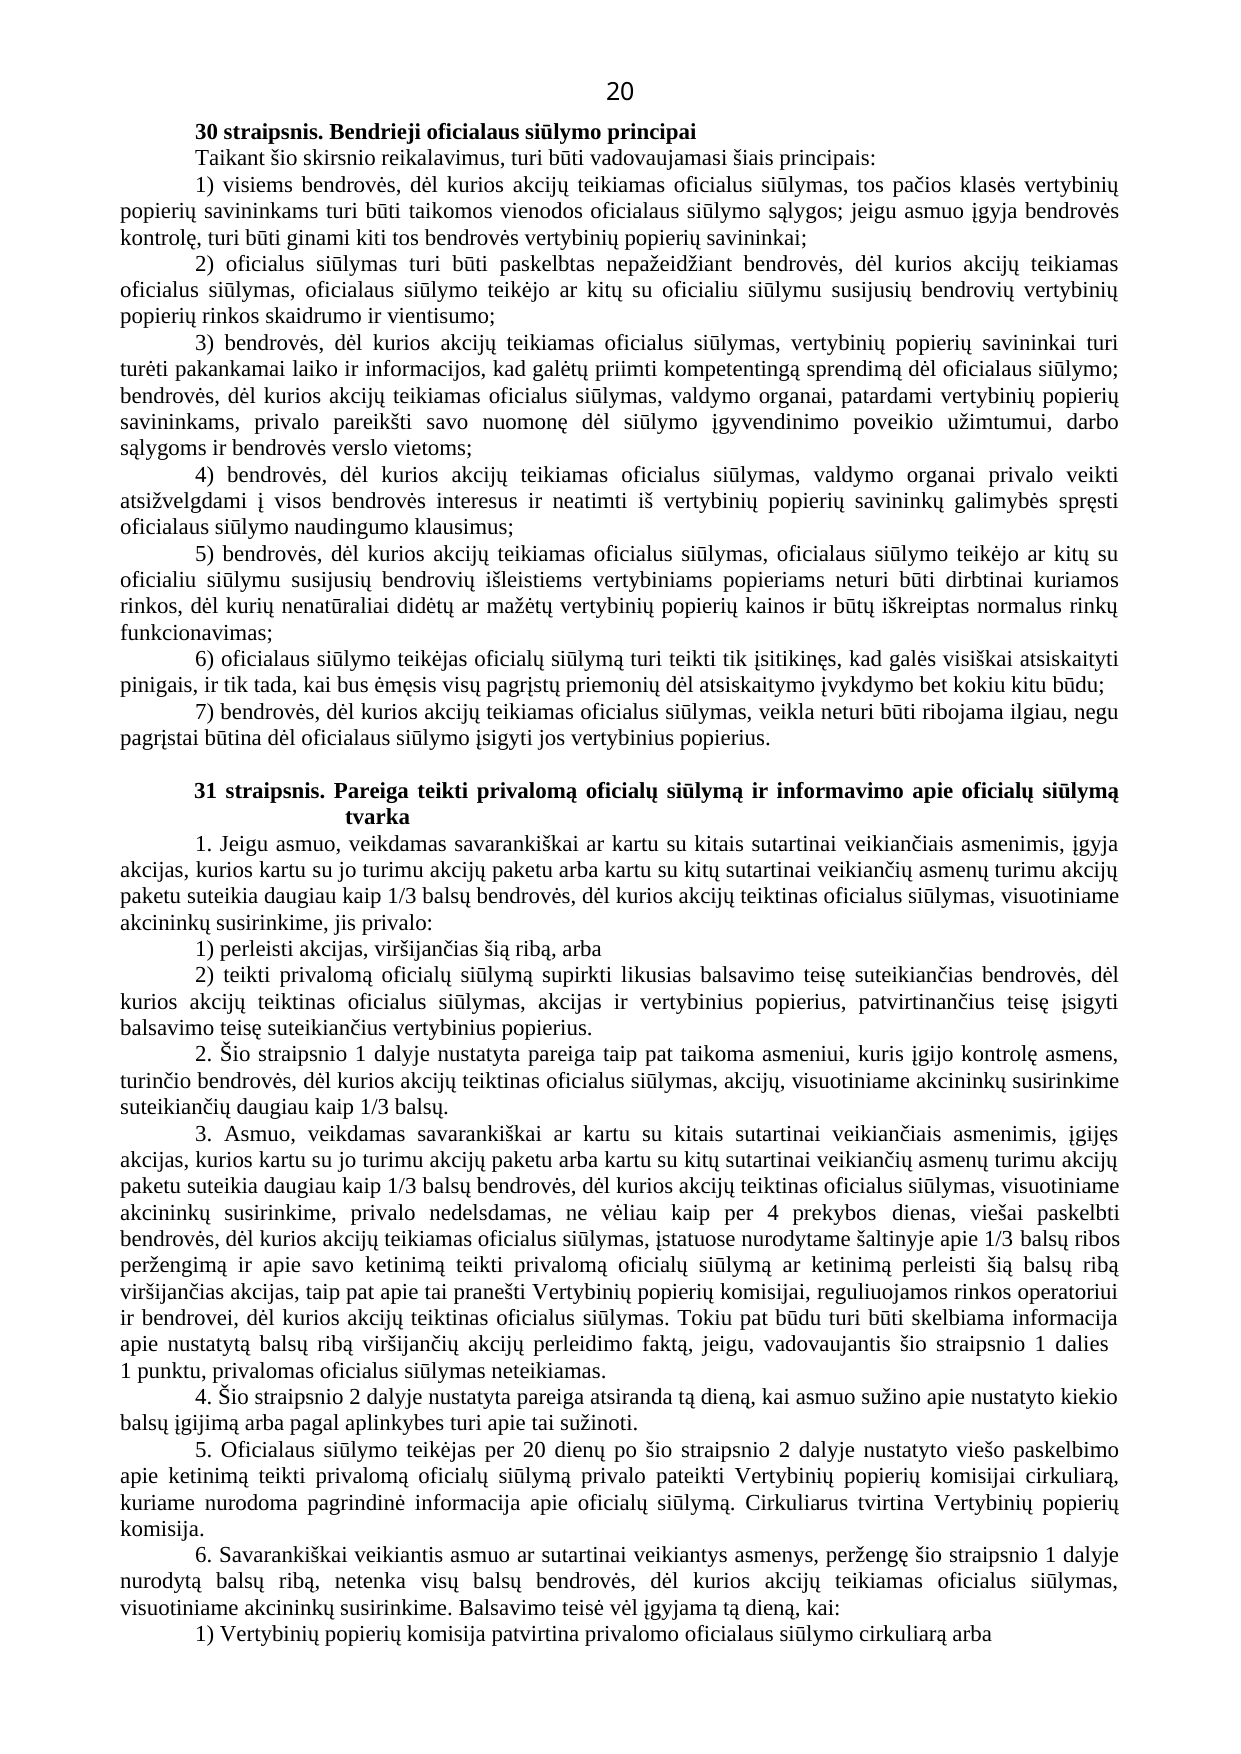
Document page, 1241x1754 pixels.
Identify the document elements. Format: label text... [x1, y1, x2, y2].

text 6. Savarankiškai veikiantis asmuo ar sutartinai veikiantys asmenys, peržengę šio straipsnio 1 dalyje nurodytą balsų ribą, netenka visų balsų bendrovės, dėl kurios akcijų teikiamas oficialus siūlymas, visuotiniame akcininkų susirinkime. Balsavimo teisė vėl įgyjama tą dieną, kai: [120, 1541, 1120, 1620]
text 4) bendrovės, dėl kurios akcijų teikiamas oficialus siūlymas, valdymo organai privalo veikti atsižvelgdami į visos bendrovės interesus ir neatimti iš vertybinių popierių savininkų galimybės spręsti oficialaus siūlymo naudingumo klausimus; [120, 461, 1120, 540]
text 3. Asmuo, veikdamas savarankiškai ar kartu su kitais sutartinai veikiančiais asmenimis, įgijęs akcijas, kurios kartu su jo turimu akcijų paketu arba kartu su kitų sutartinai veikiančių asmenų turimu akcijų paketu suteikia daugiau kaip 1/3 balsų bendrovės, dėl kurios akcijų teiktinas oficialus siūlymas, visuotiniame akcininkų susirinkime, privalo nedelsdamas, ne vėliau kaip per 4 prekybos dienas, viešai paskelbti bendrovės, dėl kurios akcijų teikiamas oficialus siūlymas, įstatuose nurodytame šaltinyje apie 1/3 balsų ribos peržengimą ir apie savo ketinimą teikti privalomą oficialų siūlymą ar ketinimą perleisti šią balsų ribą viršijančias akcijas, taip pat apie tai pranešti Vertybinių popierių komisijai, reguliuojamos rinkos operatoriui ir bendrovei, dėl kurios akcijų teiktinas oficialus siūlymas. Tokiu pat būdu turi būti skelbiama informacija apie nustatytą balsų ribą viršijančių akcijų perleidimo faktą, jeigu, vadovaujantis šio straipsnio 1 dalies 1 punktu, privalomas oficialus siūlymas neteikiamas. [120, 1119, 1120, 1383]
text 1. Jeigu asmuo, veikdamas savarankiškai ar kartu su kitais sutartinai veikiančiais asmenimis, įgyja akcijas, kurios kartu su jo turimu akcijų paketu arba kartu su kitų sutartinai veikiančių asmenų turimu akcijų paketu suteikia daugiau kaip 1/3 balsų bendrovės, dėl kurios akcijų teiktinas oficialus siūlymas, visuotiniame akcininkų susirinkime, jis privalo: [120, 830, 1120, 935]
text 5) bendrovės, dėl kurios akcijų teikiamas oficialus siūlymas, oficialaus siūlymo teikėjo ar kitų su oficialiu siūlymu susijusių bendrovių išleistiems vertybiniams popieriams neturi būti dirbtinai kuriamos rinkos, dėl kurių nenatūraliai didėtų ar mažėtų vertybinių popierių kainos ir būtų iškreiptas normalus rinkų funkcionavimas; [120, 540, 1120, 645]
text 3) bendrovės, dėl kurios akcijų teikiamas oficialus siūlymas, vertybinių popierių savininkai turi turėti pakankamai laiko ir informacijos, kad galėtų priimti kompetentingą sprendimą dėl oficialaus siūlymo; bendrovės, dėl kurios akcijų teikiamas oficialus siūlymas, valdymo organai, patardami vertybinių popierių savininkams, privalo pareikšti savo nuomonę dėl siūlymo įgyvendinimo poveikio užimtumui, darbo sąlygoms ir bendrovės verslo vietoms; [120, 329, 1120, 461]
text 7) bendrovės, dėl kurios akcijų teikiamas oficialus siūlymas, veikla neturi būti ribojama ilgiau, negu pagrįstai būtina dėl oficialaus siūlymo įsigyti jos vertybinius popierius. [120, 698, 1120, 751]
text 1) Vertybinių popierių komisija patvirtina privalomo oficialaus siūlymo cirkuliarą arba [120, 1620, 1120, 1647]
text 2) oficialus siūlymas turi būti paskelbtas nepažeidžiant bendrovės, dėl kurios akcijų teikiamas oficialus siūlymas, oficialaus siūlymo teikėjo ar kitų su oficialiu siūlymu susijusių bendrovių vertybinių popierių rinkos skaidrumo ir vientisumo; [120, 250, 1120, 329]
text 1) perleisti akcijas, viršijančias šią ribą, arba [120, 935, 1120, 961]
text 2) teikti privalomą oficialų siūlymą supirkti likusias balsavimo teisę suteikiančias bendrovės, dėl kurios akcijų teiktinas oficialus siūlymas, akcijas ir vertybinius popierius, patvirtinančius teisę įsigyti balsavimo teisę suteikiančius vertybinius popierius. [120, 961, 1120, 1041]
text 30 straipsnis. Bendrieji oficialaus siūlymo principai [120, 118, 1120, 144]
text 4. Šio straipsnio 2 dalyje nustatyta pareiga atsiranda tą dieną, kai asmuo sužino apie nustatyto kiekio balsų įgijimą arba pagal aplinkybes turi apie tai sužinoti. [120, 1383, 1120, 1436]
text 2. Šio straipsnio 1 dalyje nustatyta pareiga taip pat taikoma asmeniui, kuris įgijo kontrolę asmens, turinčio bendrovės, dėl kurios akcijų teiktinas oficialus siūlymas, akcijų, visuotiniame akcininkų susirinkime suteikiančių daugiau kaip 1/3 balsų. [120, 1041, 1120, 1119]
text Taikant šio skirsnio reikalavimus, turi būti vadovaujamasi šiais principais: [120, 144, 1120, 171]
text 1) visiems bendrovės, dėl kurios akcijų teikiamas oficialus siūlymas, tos pačios klasės vertybinių popierių savininkams turi būti taikomos vienodos oficialaus siūlymo sąlygos; jeigu asmuo įgyja bendrovės kontrolę, turi būti ginami kiti tos bendrovės vertybinių popierių savininkai; [120, 171, 1120, 250]
text 6) oficialaus siūlymo teikėjas oficialų siūlymą turi teikti tik įsitikinęs, kad galės visiškai atsiskaityti pinigais, ir tik tada, kai bus ėmęsis visų pagrįstų priemonių dėl atsiskaitymo įvykdymo bet kokiu kitu būdu; [120, 645, 1120, 698]
text 5. Oficialaus siūlymo teikėjas per 20 dienų po šio straipsnio 2 dalyje nustatyto viešo paskelbimo apie ketinimą teikti privalomą oficialų siūlymą privalo pateikti Vertybinių popierių komisijai cirkuliarą, kuriame nurodoma pagrindinė informacija apie oficialų siūlymą. Cirkuliarus tvirtina Vertybinių popierių komisija. [120, 1436, 1120, 1541]
text 31 straipsnis. Pareiga teikti privalomą oficialų siūlymą ir informavimo apie oficialų siūlymą tvarka [194, 777, 1120, 830]
